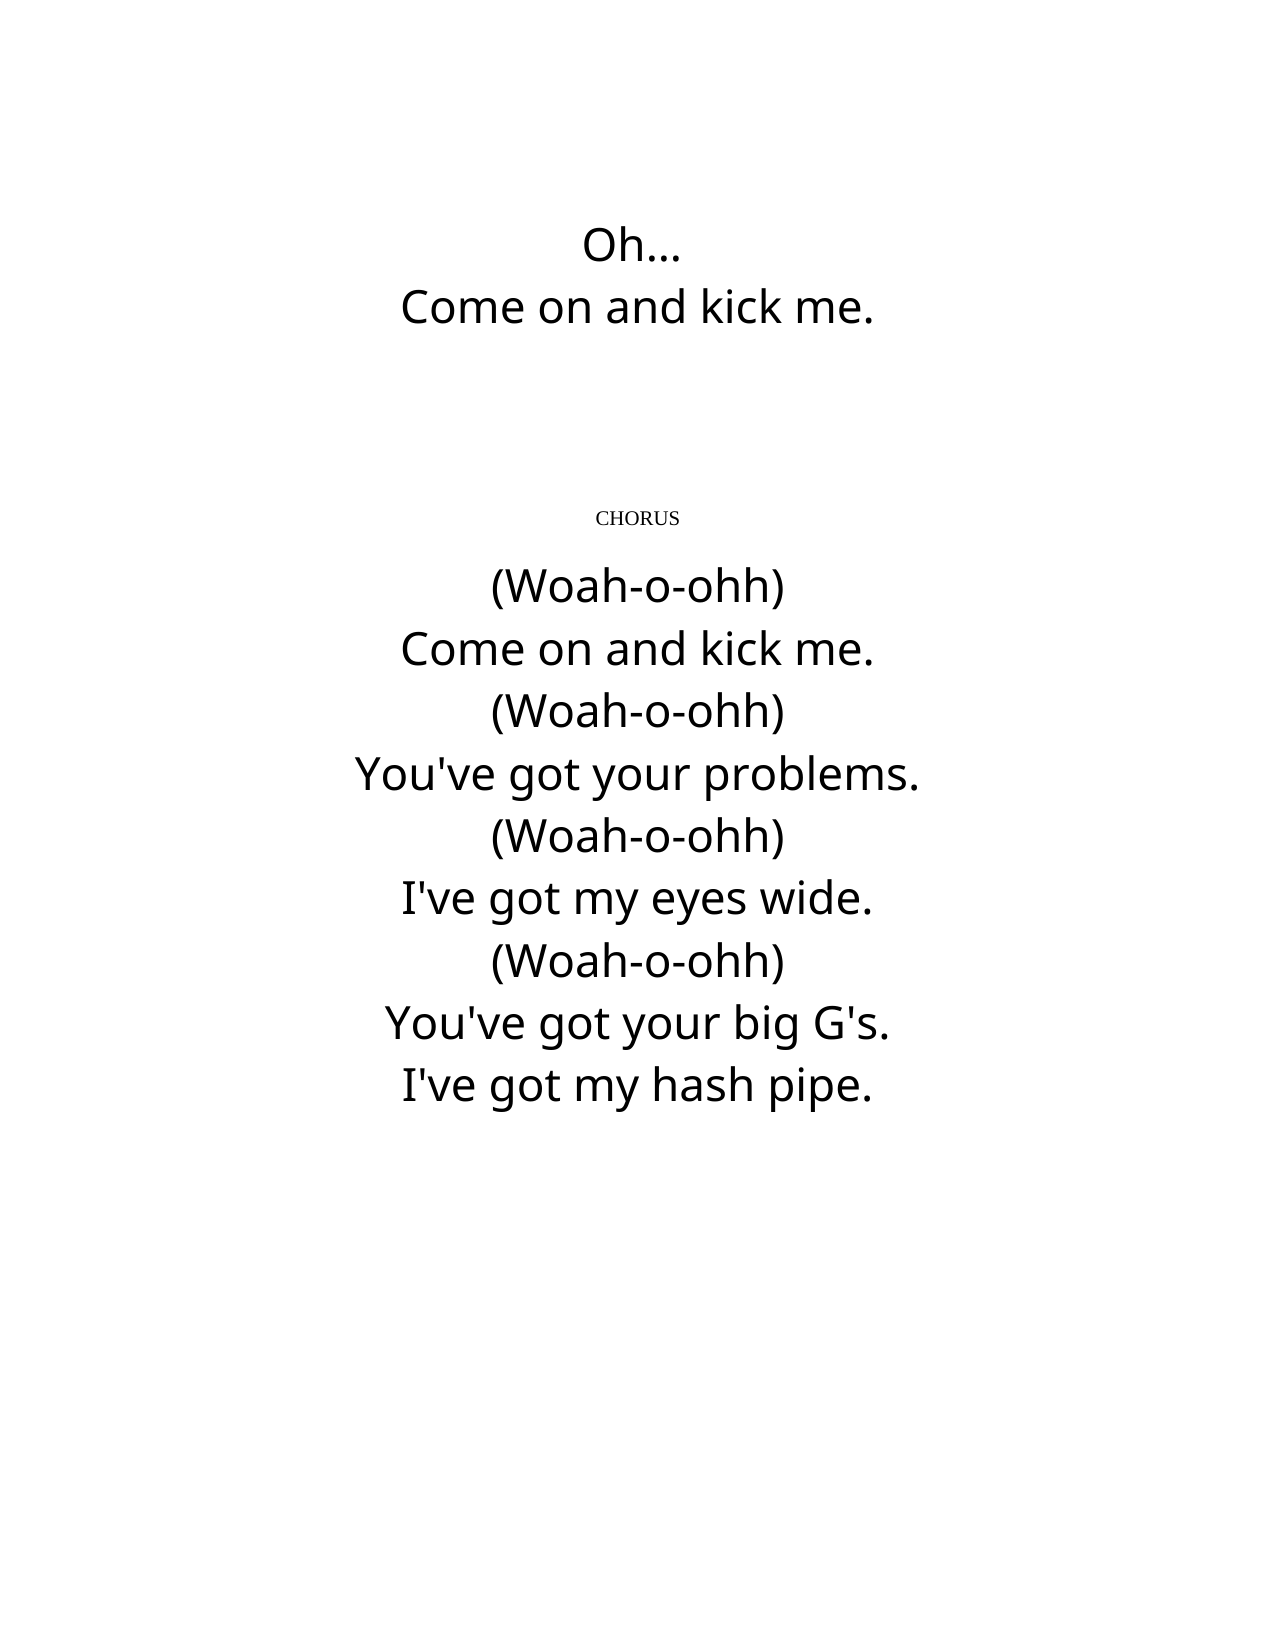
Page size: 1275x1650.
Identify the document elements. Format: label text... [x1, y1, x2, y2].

text CHORUS [150, 506, 1125, 530]
text (Woah-o-ohh) You've got your big G's. [150, 928, 1125, 1053]
text (Woah-o-ohh) [150, 678, 1125, 741]
text Oh… Come on and kick me. [150, 150, 1125, 337]
text (Woah-o-ohh) [150, 554, 1125, 616]
text Come on and kick me. [150, 616, 1125, 678]
text (Woah-o-ohh) I've got my eyes wide. [150, 803, 1125, 928]
text I've got my hash pipe. [150, 1053, 1125, 1115]
text You've got your problems. [150, 741, 1125, 803]
